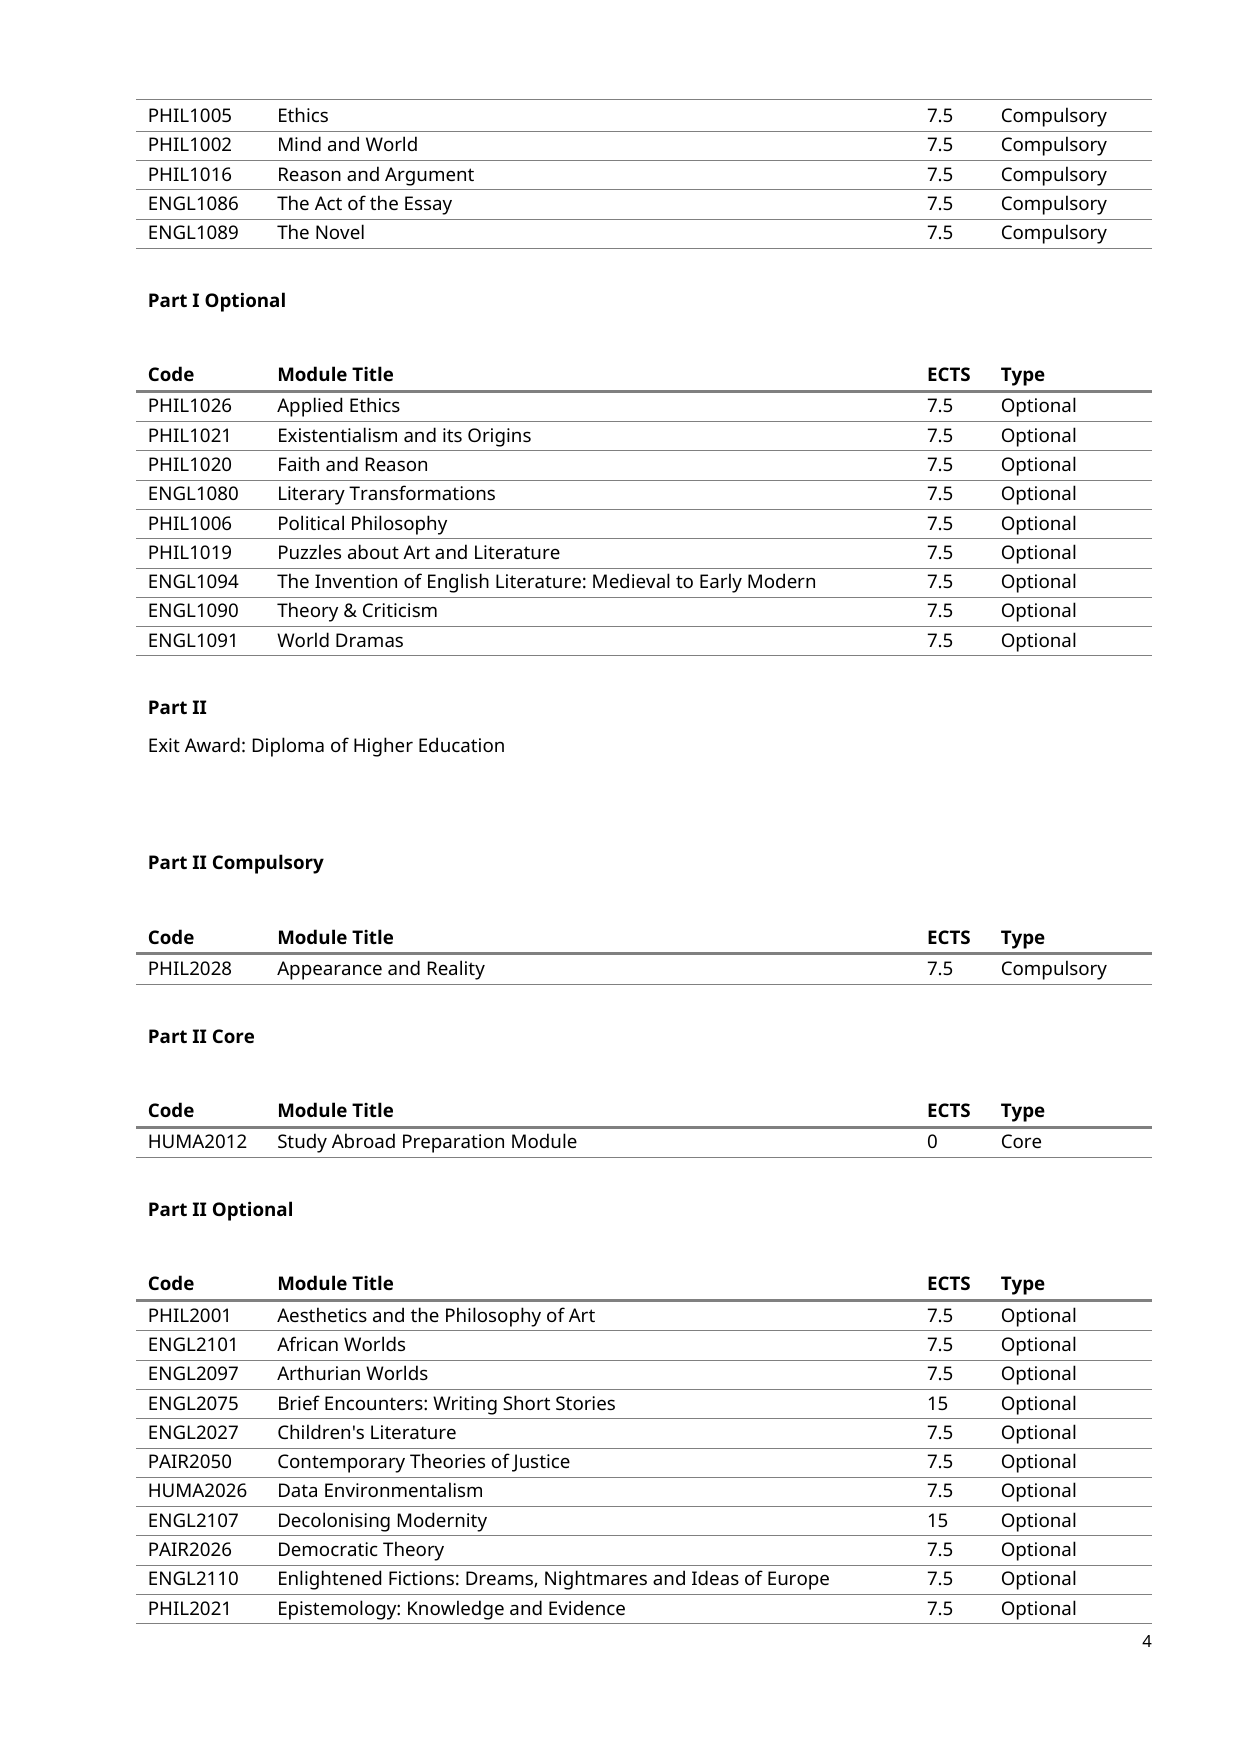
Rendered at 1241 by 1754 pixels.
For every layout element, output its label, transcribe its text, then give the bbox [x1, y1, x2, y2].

table_cell Type [989, 924, 1152, 952]
table_cell Puzzles about Art and Literature [266, 539, 916, 567]
table_cell The Act of the Essay [266, 190, 916, 218]
table_cell Theory & Criticism [266, 598, 916, 626]
table_cell World Dramas [266, 627, 916, 655]
table_cell HUMA2026 [136, 1478, 266, 1506]
table_cell 7.5 [916, 1361, 989, 1389]
table_cell 7.5 [916, 1419, 989, 1447]
table_cell Compulsory [989, 955, 1152, 984]
table_cell Compulsory [989, 161, 1152, 189]
table_cell Core [989, 1129, 1152, 1157]
table_cell Contemporary Theories of Justice [266, 1449, 916, 1477]
table_cell 7.5 [916, 627, 989, 655]
table_cell Epistemology: Knowledge and Evidence [266, 1595, 916, 1623]
table_cell Optional [989, 1595, 1152, 1623]
table_cell 7.5 [916, 393, 989, 421]
table_cell Compulsory [989, 190, 1152, 218]
table_cell Compulsory [989, 100, 1152, 131]
table_cell Module Title [266, 924, 916, 952]
table_cell Brief Encounters: Writing Short Stories [266, 1390, 916, 1418]
table_cell PHIL1021 [136, 422, 266, 450]
table_cell Part II Core [136, 985, 1152, 1097]
table_cell PHIL2028 [136, 955, 266, 984]
table_cell Reason and Argument [266, 161, 916, 189]
table_cell Existentialism and its Origins [266, 422, 916, 450]
table_cell ENGL1080 [136, 481, 266, 509]
table_cell 7.5 [916, 1302, 989, 1330]
table_cell Study Abroad Preparation Module [266, 1129, 916, 1157]
table_cell Code [136, 1098, 266, 1126]
table_cell PHIL1026 [136, 393, 266, 421]
table_cell 7.5 [916, 1595, 989, 1623]
table_cell Optional [989, 393, 1152, 421]
table_cell ECTS [916, 924, 989, 952]
table_cell Enlightened Fictions: Dreams, Nightmares and Ideas of Europe [266, 1566, 916, 1594]
table_cell Part I Optional [136, 249, 1152, 361]
table_cell Code [136, 1271, 266, 1299]
table_cell Optional [989, 1478, 1152, 1506]
table_cell ECTS [916, 1271, 989, 1299]
table_cell Optional [989, 481, 1152, 509]
table_cell Political Philosophy [266, 510, 916, 538]
table_cell Mind and World [266, 132, 916, 160]
table_cell Module Title [266, 361, 916, 390]
table_cell ENGL1086 [136, 190, 266, 218]
table_cell PHIL1006 [136, 510, 266, 538]
table_cell Code [136, 924, 266, 952]
table_cell 7.5 [916, 190, 989, 218]
table_cell Optional [989, 1390, 1152, 1418]
table_cell 7.5 [916, 1536, 989, 1564]
table_cell Optional [989, 1361, 1152, 1389]
table_cell Optional [989, 1507, 1152, 1535]
table_cell Optional [989, 422, 1152, 450]
table_cell ENGL2027 [136, 1419, 266, 1447]
table_cell Arthurian Worlds [266, 1361, 916, 1389]
table_cell African Worlds [266, 1331, 916, 1359]
table_cell ENGL2097 [136, 1361, 266, 1389]
table_cell 7.5 [916, 569, 989, 597]
table_cell ENGL2110 [136, 1566, 266, 1594]
table_cell 7.5 [916, 1331, 989, 1359]
table_cell Decolonising Modernity [266, 1507, 916, 1535]
table_cell Part II Exit Award: Diploma of Higher Education [136, 656, 1152, 811]
table_cell PAIR2050 [136, 1449, 266, 1477]
table_cell Code [136, 361, 266, 390]
table_cell Optional [989, 1419, 1152, 1447]
table_cell Optional [989, 598, 1152, 626]
table_cell 7.5 [916, 132, 989, 160]
table_cell Optional [989, 569, 1152, 597]
table_cell PHIL1002 [136, 132, 266, 160]
table_cell HUMA2012 [136, 1129, 266, 1157]
table_cell Children's Literature [266, 1419, 916, 1447]
table_cell Optional [989, 539, 1152, 567]
table_cell ENGL1089 [136, 220, 266, 248]
table_cell 15 [916, 1390, 989, 1418]
table_cell Module Title [266, 1098, 916, 1126]
table_cell Optional [989, 451, 1152, 479]
table_cell ECTS [916, 361, 989, 390]
table_cell Optional [989, 510, 1152, 538]
table_cell Optional [989, 627, 1152, 655]
table_cell 7.5 [916, 1566, 989, 1594]
table_cell Compulsory [989, 132, 1152, 160]
table_cell 15 [916, 1507, 989, 1535]
table_cell Applied Ethics [266, 393, 916, 421]
table_cell Compulsory [989, 220, 1152, 248]
table_cell Optional [989, 1536, 1152, 1564]
table_cell Type [989, 1098, 1152, 1126]
table_cell The Invention of English Literature: Medieval to Early Modern [266, 569, 916, 597]
table_cell PHIL1019 [136, 539, 266, 567]
table_cell ECTS [916, 1098, 989, 1126]
table_cell 7.5 [916, 1449, 989, 1477]
table_cell ENGL1091 [136, 627, 266, 655]
table_cell 7.5 [916, 220, 989, 248]
table_cell Ethics [266, 100, 916, 131]
table_cell Democratic Theory [266, 1536, 916, 1564]
table_cell ENGL2075 [136, 1390, 266, 1418]
table_cell PHIL1016 [136, 161, 266, 189]
table_cell Optional [989, 1302, 1152, 1330]
table_cell ENGL2101 [136, 1331, 266, 1359]
table_cell PHIL2021 [136, 1595, 266, 1623]
table_cell Optional [989, 1566, 1152, 1594]
table_cell 7.5 [916, 451, 989, 479]
table_cell 7.5 [916, 510, 989, 538]
table_cell Appearance and Reality [266, 955, 916, 984]
table_cell 7.5 [916, 598, 989, 626]
table_cell 7.5 [916, 161, 989, 189]
table_cell ENGL1090 [136, 598, 266, 626]
table_cell PHIL2001 [136, 1302, 266, 1330]
table_cell Literary Transformations [266, 481, 916, 509]
table_cell ENGL1094 [136, 569, 266, 597]
table_cell ENGL2107 [136, 1507, 266, 1535]
table_cell Aesthetics and the Philosophy of Art [266, 1302, 916, 1330]
table_cell Optional [989, 1331, 1152, 1359]
table_cell PHIL1005 [136, 100, 266, 131]
table_cell Data Environmentalism [266, 1478, 916, 1506]
table_cell 7.5 [916, 100, 989, 131]
table_cell Faith and Reason [266, 451, 916, 479]
table_cell 0 [916, 1129, 989, 1157]
table_cell PAIR2026 [136, 1536, 266, 1564]
table_cell The Novel [266, 220, 916, 248]
table_cell Module Title [266, 1271, 916, 1299]
table_cell 7.5 [916, 481, 989, 509]
table_cell 7.5 [916, 1478, 989, 1506]
table_cell 7.5 [916, 539, 989, 567]
table_cell Part II Compulsory [136, 811, 1152, 924]
table_cell Type [989, 1271, 1152, 1299]
table_cell 7.5 [916, 422, 989, 450]
table_cell 7.5 [916, 955, 989, 984]
table_cell PHIL1020 [136, 451, 266, 479]
table_cell Type [989, 361, 1152, 390]
table_cell Optional [989, 1449, 1152, 1477]
table_cell Part II Optional [136, 1158, 1152, 1271]
